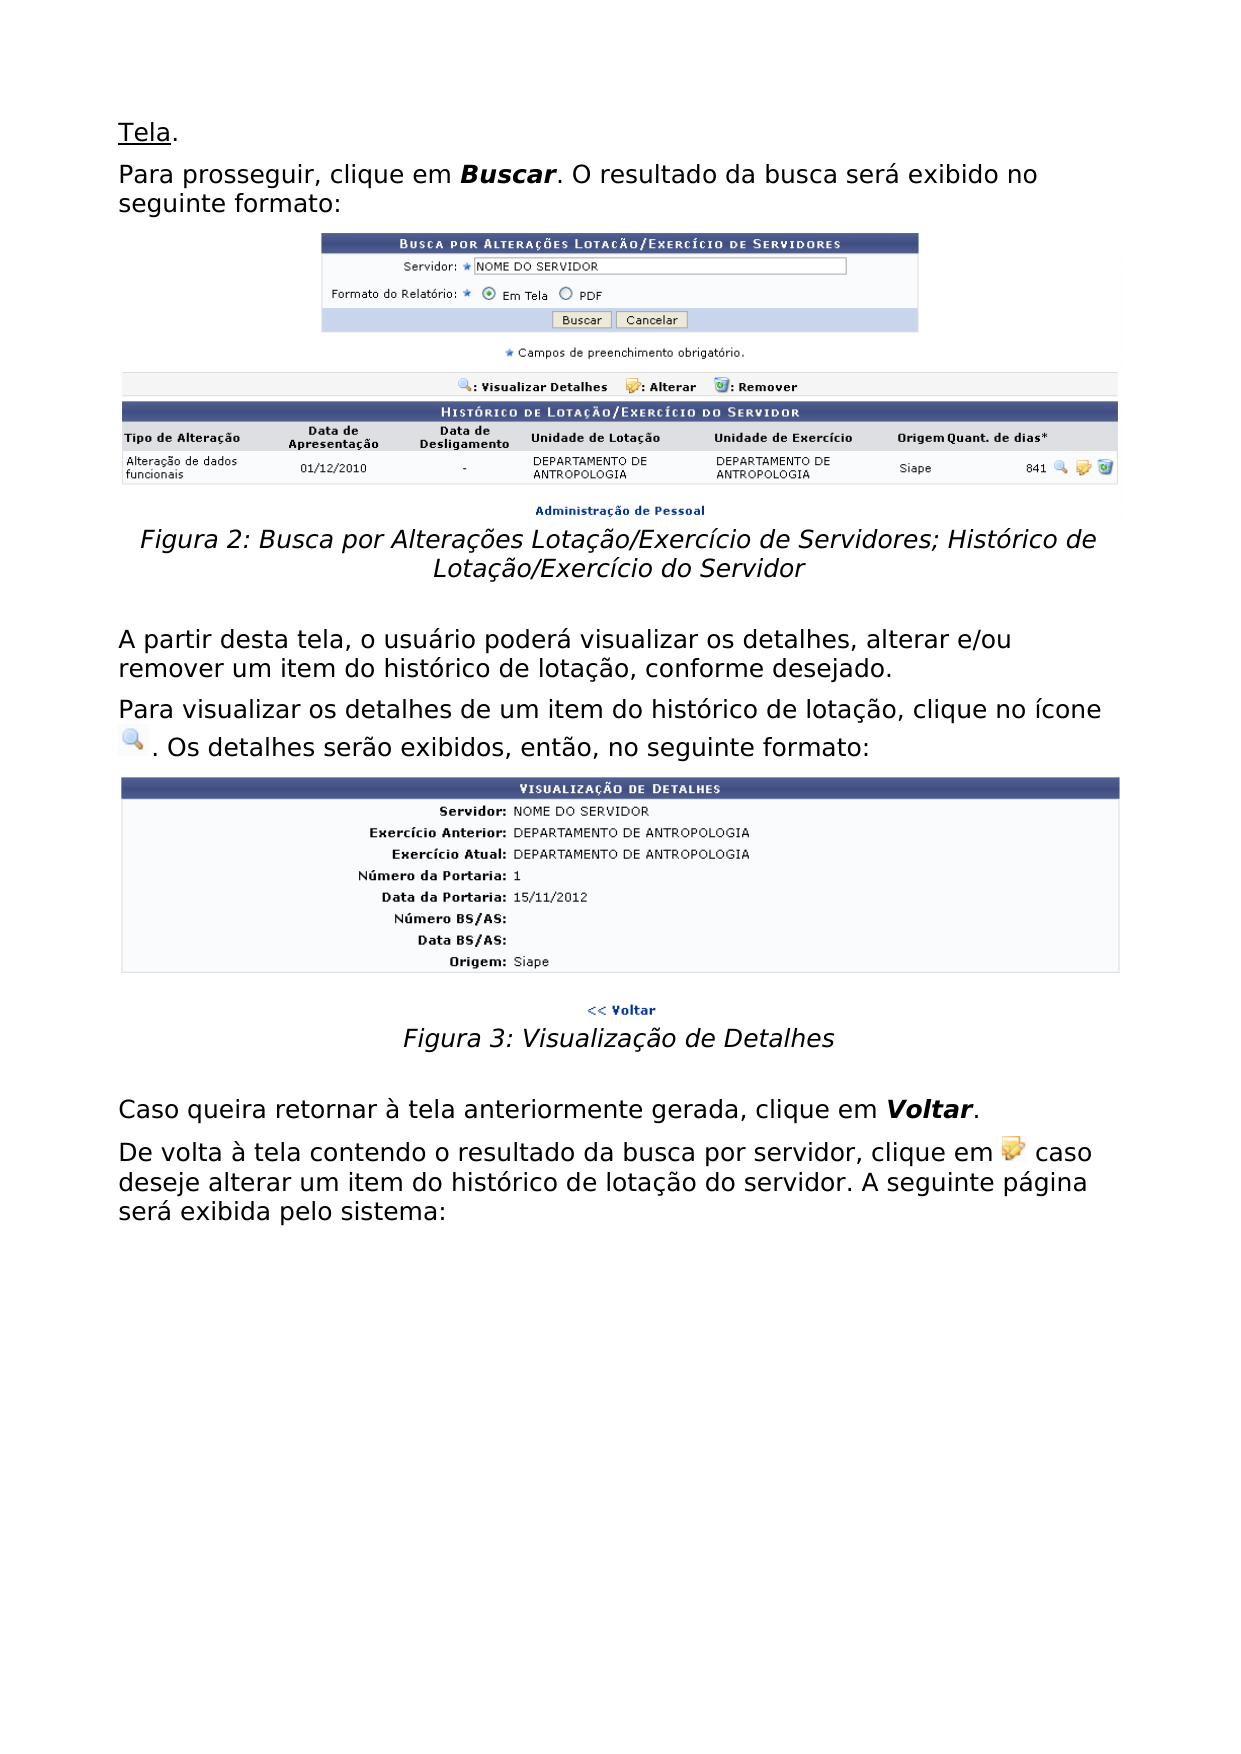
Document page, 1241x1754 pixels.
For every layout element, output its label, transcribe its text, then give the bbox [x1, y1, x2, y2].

text Caso queira retornar à tela anteriormente gerada, clique em Voltar. [118, 1095, 1122, 1124]
picture [118, 230, 1123, 525]
text Figura 2: Busca por Alterações Lotação/Exercício de Servidores; Histórico de Lotação/Exercício do Servidor [118, 525, 1122, 583]
text De volta à tela contendo o resultado da busca por servidor, clique em caso deseje alterar um item do histórico de lotação do servidor. A seguinte página será exibida pelo sistema: [118, 1137, 1122, 1226]
text Para visualizar os detalhes de um item do histórico de lotação, clique no ícone . Os detalhes serão exibidos, então, no seguinte formato: [118, 696, 1122, 762]
picture [1001, 1136, 1027, 1162]
picture [118, 724, 151, 756]
picture [118, 774, 1123, 1025]
text Tela. [118, 118, 1122, 147]
text A partir desta tela, o usuário poderá visualizar os detalhes, alterar e/ou remover um item do histórico de lotação, conforme desejado. [118, 625, 1122, 683]
text Para prosseguir, clique em Buscar. O resultado da busca será exibido no seguinte formato: [118, 160, 1122, 218]
text Figura 3: Visualização de Detalhes [118, 1025, 1122, 1053]
